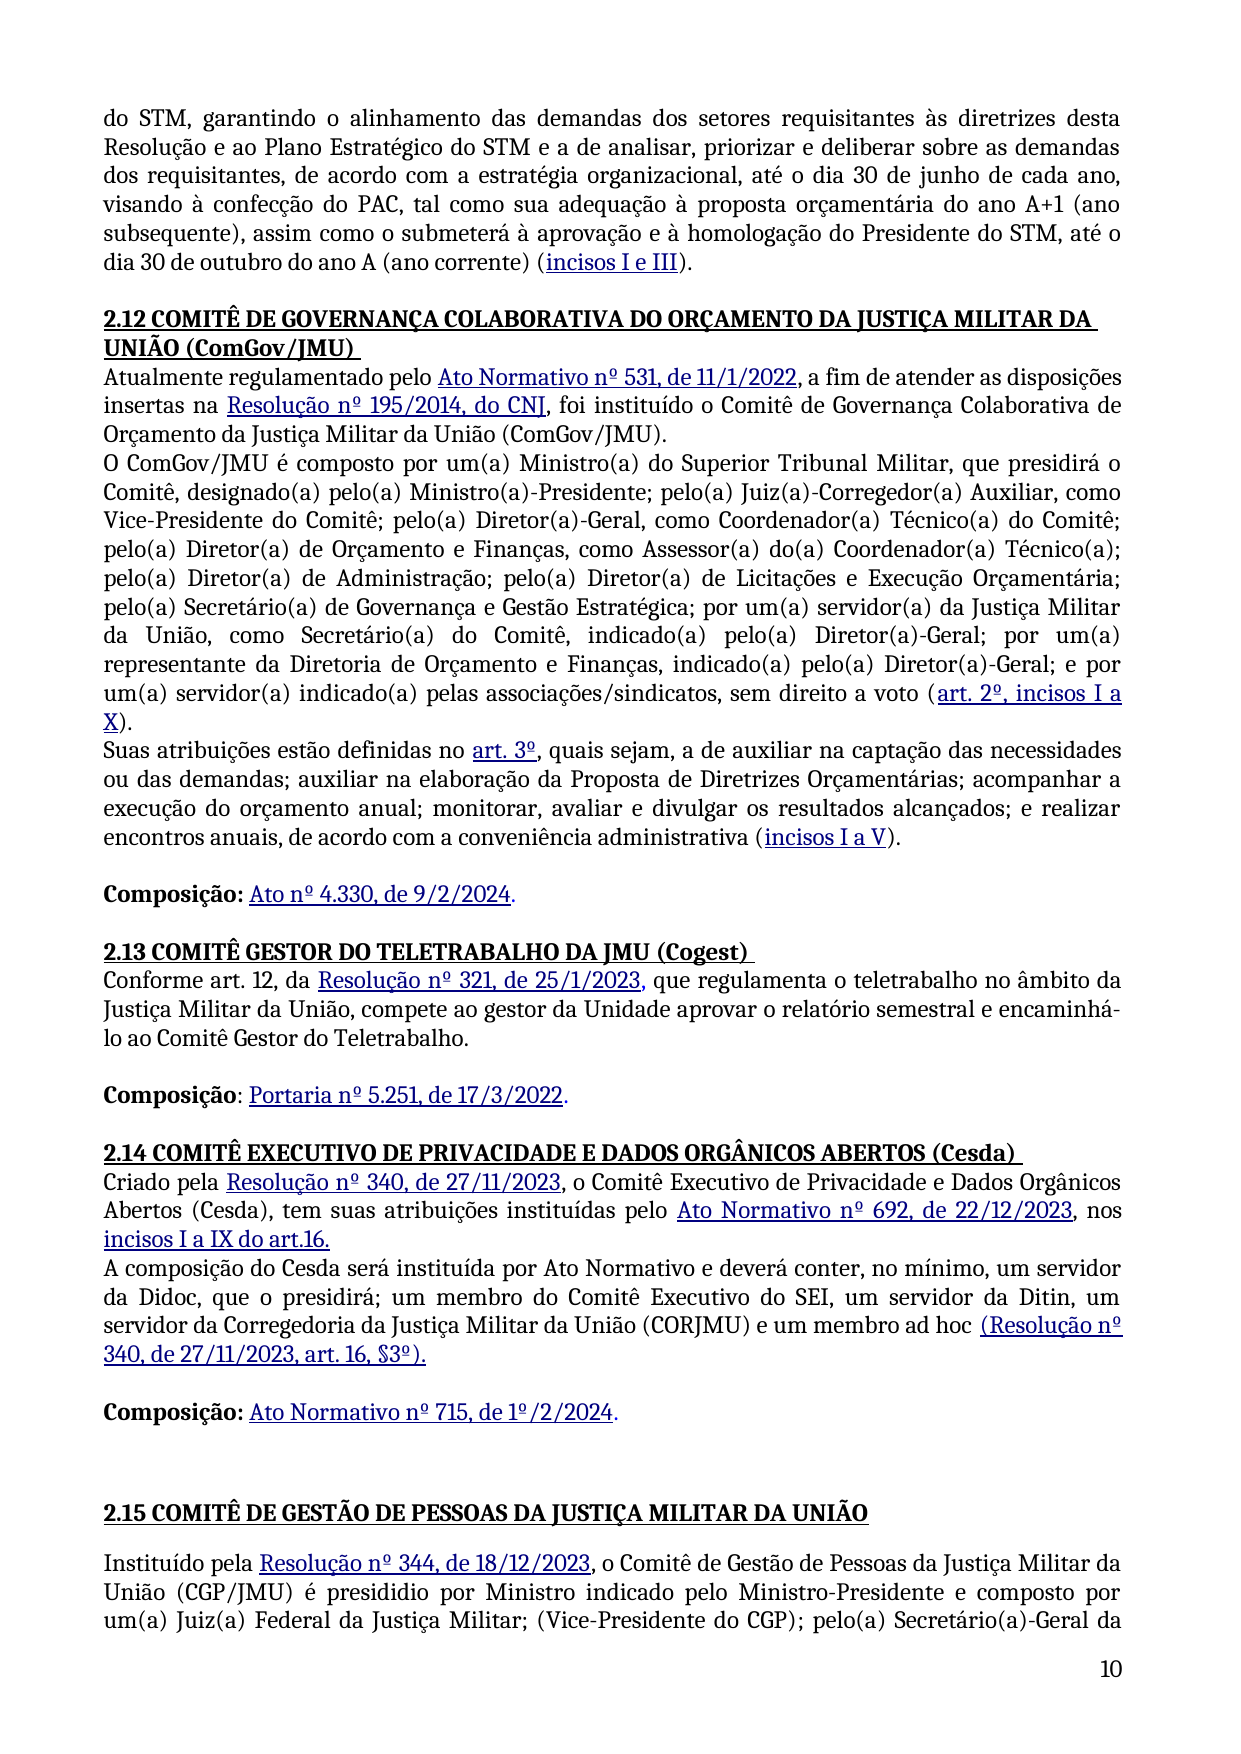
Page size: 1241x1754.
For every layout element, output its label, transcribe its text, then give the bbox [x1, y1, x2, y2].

text Composição: Ato Normativo nº 715, de 1º/2/2024. [103, 1397, 1122, 1426]
text Suas atribuições estão definidas no art. 3º, quais sejam, a de auxiliar na captação das necessidades ou das demandas; auxiliar na elaboração da Proposta de Diretrizes Orçamentárias; acompanhar a execução do orçamento anual; monitorar, avaliar e divulgar os resultados alcançados; e realizar encontros anuais, de acordo com a conveniência administrativa (incisos I a V). [103, 736, 1122, 851]
text O ComGov/JMU é composto por um(a) Ministro(a) do Superior Tribunal Militar, que presidirá o Comitê, designado(a) pelo(a) Ministro(a)-Presidente; pelo(a) Juiz(a)-Corregedor(a) Auxiliar, como Vice-Presidente do Comitê; pelo(a) Diretor(a)-Geral, como Coordenador(a) Técnico(a) do Comitê; pelo(a) Diretor(a) de Orçamento e Finanças, como Assessor(a) do(a) Coordenador(a) Técnico(a); pelo(a) Diretor(a) de Administração; pelo(a) Diretor(a) de Licitações e Execução Orçamentária; pelo(a) Secretário(a) de Governança e Gestão Estratégica; por um(a) servidor(a) da Justiça Militar da União, como Secretário(a) do Comitê, indicado(a) pelo(a) Diretor(a)-Geral; por um(a) representante da Diretoria de Orçamento e Finanças, indicado(a) pelo(a) Diretor(a)-Geral; e por um(a) servidor(a) indicado(a) pelas associações/sindicatos, sem direito a voto (art. 2º, incisos I a X). [103, 449, 1122, 736]
text Composição: Ato nº 4.330, de 9/2/2024. [103, 880, 1122, 909]
text Instituído pela Resolução nº 344, de 18/12/2023, o Comitê de Gestão de Pessoas da Justiça Militar da União (CGP/JMU) é presididio por Ministro indicado pelo Ministro-Presidente e composto por um(a) Juiz(a) Federal da Justiça Militar; (Vice-Presidente do CGP); pelo(a) Secretário(a)-Geral da [103, 1549, 1122, 1635]
text A composição do Cesda será instituída por Ato Normativo e deverá conter, no mínimo, um servidor da Didoc, que o presidirá; um membro do Comitê Executivo do SEI, um servidor da Ditin, um servidor da Corregedoria da Justiça Militar da União (CORJMU) e um membro ad hoc (Resolução nº 340, de 27/11/2023, art. 16, §3º). [103, 1254, 1122, 1369]
text Atualmente regulamentado pelo Ato Normativo nº 531, de 11/1/2022, a fim de atender as disposições insertas na Resolução nº 195/2014, do CNJ, foi instituído o Comitê de Governança Colaborativa de Orçamento da Justiça Militar da União (ComGov/JMU). [103, 362, 1122, 449]
text Conforme art. 12, da Resolução nº 321, de 25/1/2023, que regulamenta o teletrabalho no âmbito da Justiça Militar da União, compete ao gestor da Unidade aprovar o relatório semestral e encaminhá-lo ao Comitê Gestor do Teletrabalho. [103, 966, 1122, 1052]
text 2.12 COMITÊ DE GOVERNANÇA COLABORATIVA DO ORÇAMENTO DA JUSTIÇA MILITAR DA UNIÃO (ComGov/JMU) [103, 305, 1122, 362]
text 2.13 COMITÊ GESTOR DO TELETRABALHO DA JMU (Cogest) [103, 937, 1122, 966]
text Criado pela Resolução nº 340, de 27/11/2023, o Comitê Executivo de Privacidade e Dados Orgânicos Abertos (Cesda), tem suas atribuições instituídas pelo Ato Normativo nº 692, de 22/12/2023, nos incisos I a IX do art.16. [103, 1167, 1122, 1254]
text 2.14 COMITÊ EXECUTIVO DE PRIVACIDADE E DADOS ORGÂNICOS ABERTOS (Cesda) [103, 1139, 1122, 1167]
text Composição: Portaria nº 5.251, de 17/3/2022. [103, 1081, 1122, 1110]
text 2.15 COMITÊ DE GESTÃO DE PESSOAS DA JUSTIÇA MILITAR DA UNIÃO [103, 1499, 1122, 1528]
text do STM, garantindo o alinhamento das demandas dos setores requisitantes às diretrizes desta Resolução e ao Plano Estratégico do STM e a de analisar, priorizar e deliberar sobre as demandas dos requisitantes, de acordo com a estratégia organizacional, até o dia 30 de junho de cada ano, visando à confecção do PAC, tal como sua adequação à proposta orçamentária do ano A+1 (ano subsequente), assim como o submeterá à aprovação e à homologação do Presidente do STM, até o dia 30 de outubro do ano A (ano corrente) (incisos I e III). [103, 104, 1122, 276]
